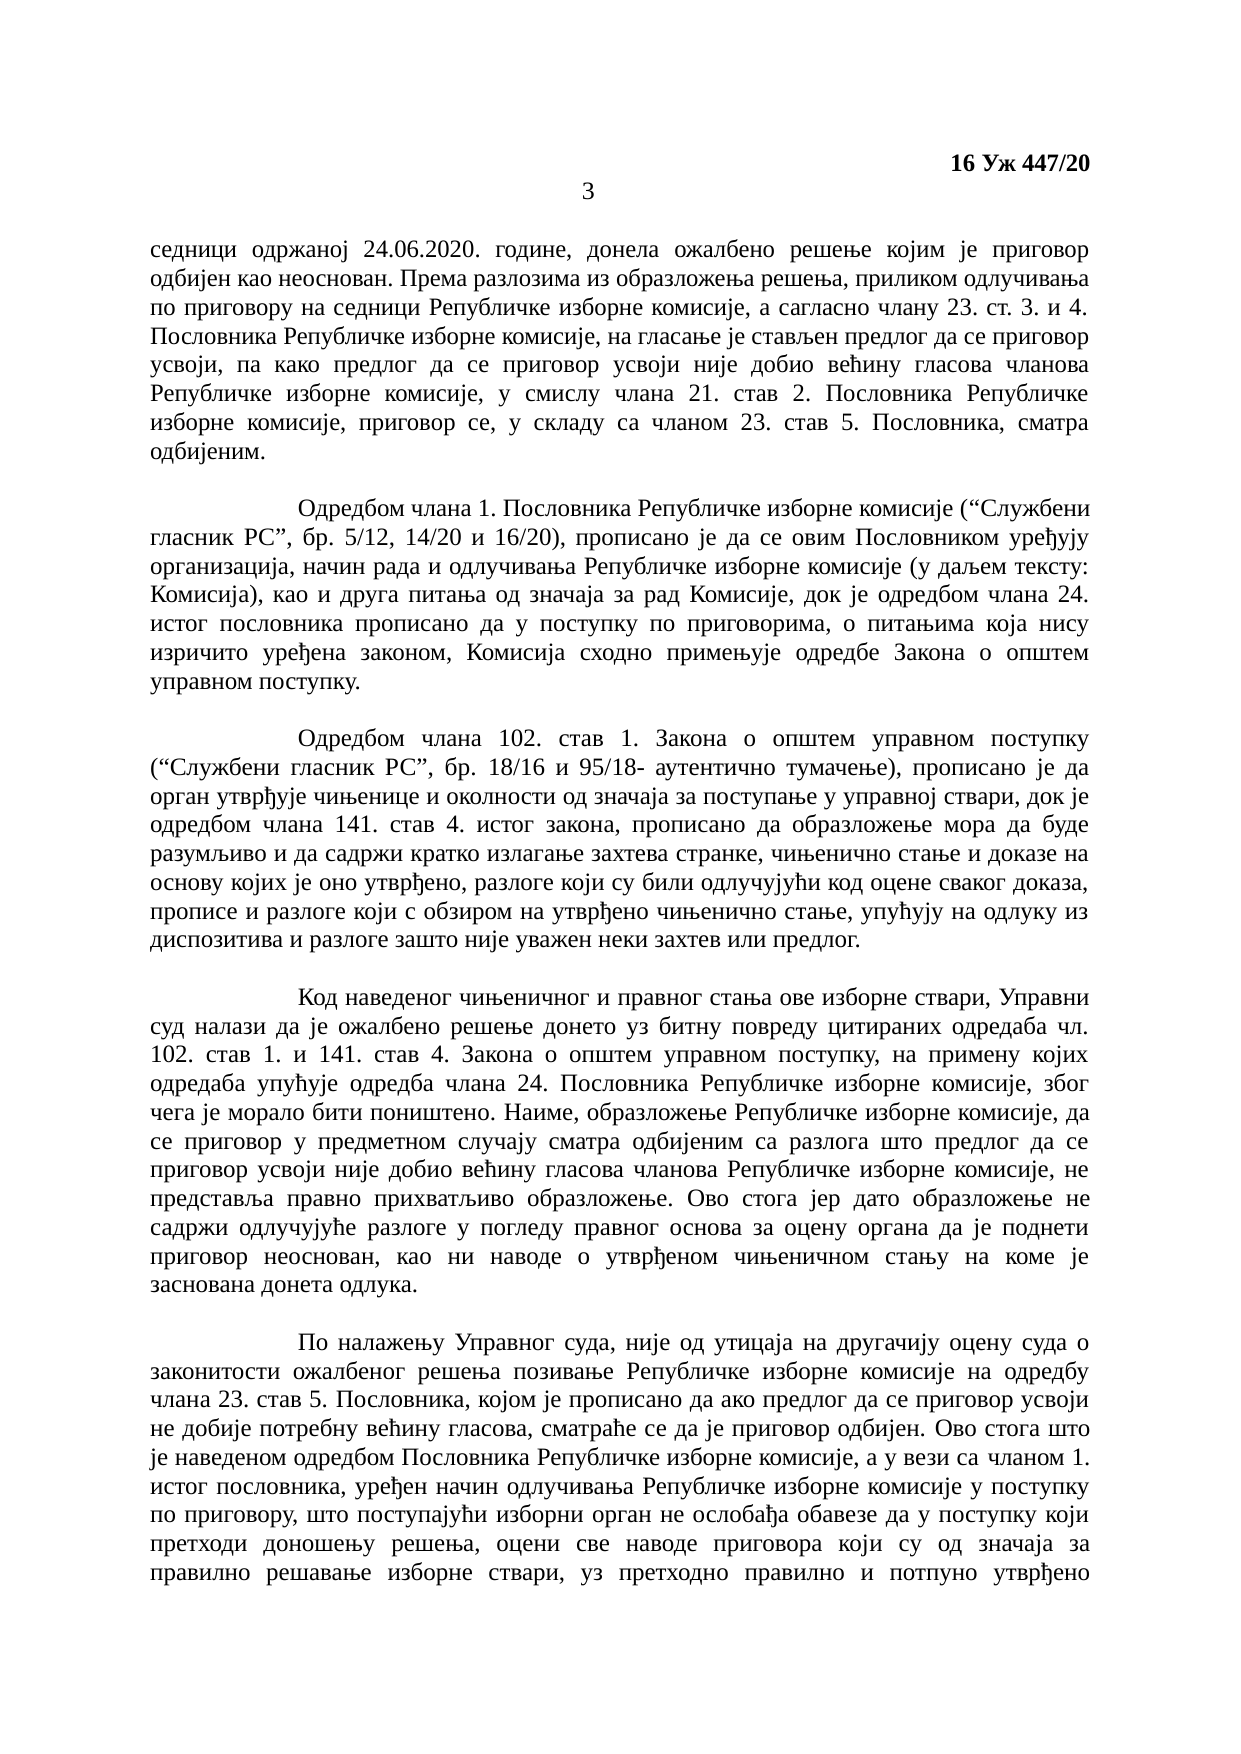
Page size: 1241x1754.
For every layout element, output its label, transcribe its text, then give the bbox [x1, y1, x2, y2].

text Код наведеног чињеничног и правног стања ове изборне ствари, Управни суд налази да је ожалбено решење донето уз битну повреду цитираних одредаба чл. 102. став 1. и 141. став 4. Закона о општем управном поступку, на примену којих одредаба упућује одредба члана 24. Пословника Републичке изборне комисије, због чега је морало бити поништено. Наиме, образложење Републичке изборне комисије, да се приговор у предметном случају сматра одбијеним са разлога што предлог да се приговор усвоји није добио већину гласова чланова Републичке изборне комисије, не представља правно прихватљиво образложење. Ово стога јер дато образложење не садржи одлучујуће разлоге у погледу правног основа за оцену органа да је поднети приговор неоснован, као ни наводе о утврђеном чињеничном стању на коме је заснована донета одлука. [150, 982, 1090, 1298]
text Одредбом члана 102. став 1. Закона о општем управном поступку (“Службени гласник РС”, бр. 18/16 и 95/18- аутентично тумачење), прописано је да орган утврђује чињенице и околности од значаја за поступање у управној ствари, док је одредбом члана 141. став 4. истог закона, прописано да образложење мора да буде разумљиво и да садржи кратко излагање захтева странке, чињенично стање и доказе на основу којих је оно утврђено, разлоге који су били одлучујући код оцене сваког доказа, прописе и разлоге који с обзиром на утврђено чињенично стање, упућују на одлуку из диспозитива и разлоге зашто није уважен неки захтев или предлог. [150, 723, 1090, 953]
text седници одржаној 24.06.2020. године, донела ожалбено решење којим је приговор одбијен као неоснован. Према разлозима из образложења решења, приликом одлучивања по приговору на седници Републичке изборне комисије, а сагласно члану 23. ст. 3. и 4. Пословника Републичке изборне комисије, на гласање је стављен предлог да се приговор усвоји, па како предлог да се приговор усвоји није добио већину гласова чланова Републичке изборне комисије, у смислу члана 21. став 2. Пословника Републичке изборне комисије, приговор се, у складу са чланом 23. став 5. Пословника, сматра одбијеним. [150, 234, 1090, 464]
text Одредбом члана 1. Пословника Републичке изборне комисије (“Службени гласник РС”, бр. 5/12, 14/20 и 16/20), прописано је да се овим Пословником уређују организација, начин рада и одлучивања Републичке изборне комисије (у даљем тексту: Комисија), као и друга питања од значаја за рад Комисије, док је одредбом члана 24. истог пословника прописано да у поступку по приговорима, о питањима која нису изричито уређена законом, Комисија сходно примењује одредбе Закона о општем управном поступку. [150, 493, 1090, 694]
text По налажењу Управног суда, није од утицаја на другачију оцену суда о законитости ожалбеног решења позивање Републичке изборне комисије на одредбу члана 23. став 5. Пословника, којом је прописано да ако предлог да се приговор усвоји не добије потребну већину гласова, сматраће се да је приговор одбијен. Ово стога што је наведеном одредбом Пословника Републичке изборне комисије, а у вези са чланом 1. истог пословника, уређен начин одлучивања Републичке изборне комисије у поступку по приговору, што поступајући изборни орган не ослобађа обавезе да у поступку који претходи доношењу решења, оцени све наводе приговора који су од значаја за правилно решавање изборне ствари, уз претходно правилно и потпуно утврђено [150, 1327, 1090, 1586]
